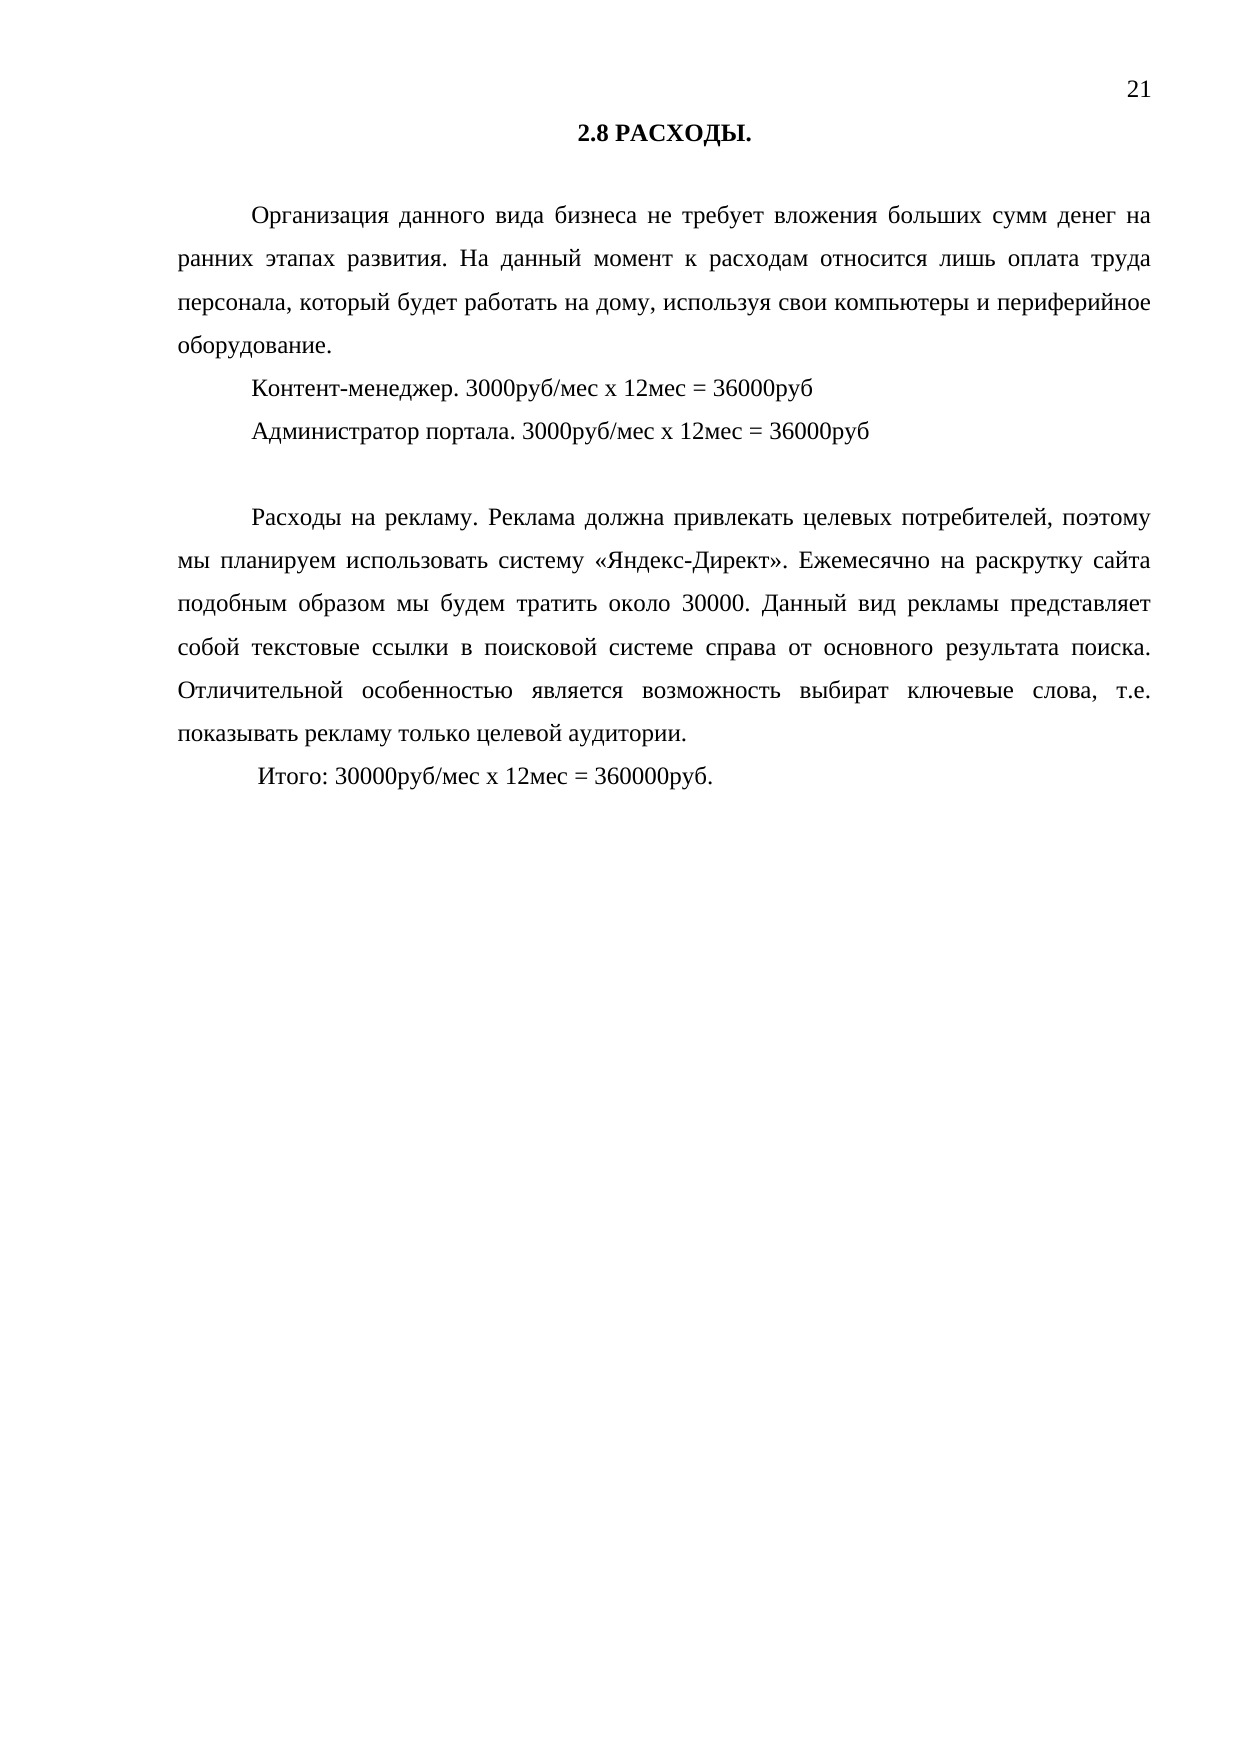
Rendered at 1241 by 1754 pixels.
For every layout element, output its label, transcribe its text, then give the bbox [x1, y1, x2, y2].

text Контент-менеджер. 3000руб/мес х 12мес = 36000руб [177, 373, 1152, 402]
text Расходы на рекламу. Реклама должна привлекать целевых потребителей, поэтому мы планируем использовать систему «Яндекс-Директ». Ежемесячно на раскрутку сайта подобным образом мы будем тратить около 30000. Данный вид рекламы представляет собой текстовые ссылки в поисковой системе справа от основного результата поиска. Отличительной особенностью является возможность выбират ключевые слова, т.е. показывать рекламу только целевой аудитории. [177, 502, 1152, 747]
text Администратор портала. 3000руб/мес х 12мес = 36000руб [177, 416, 1152, 445]
text Организация данного вида бизнеса не требует вложения больших сумм денег на ранних этапах развития. На данный момент к расходам относится лишь оплата труда персонала, который будет работать на дому, используя свои компьютеры и периферийное оборудование. [177, 200, 1152, 358]
text Итого: 30000руб/мес х 12мес = 360000руб. [177, 761, 1152, 790]
text 2.8 РАСХОДЫ. [177, 118, 1152, 147]
